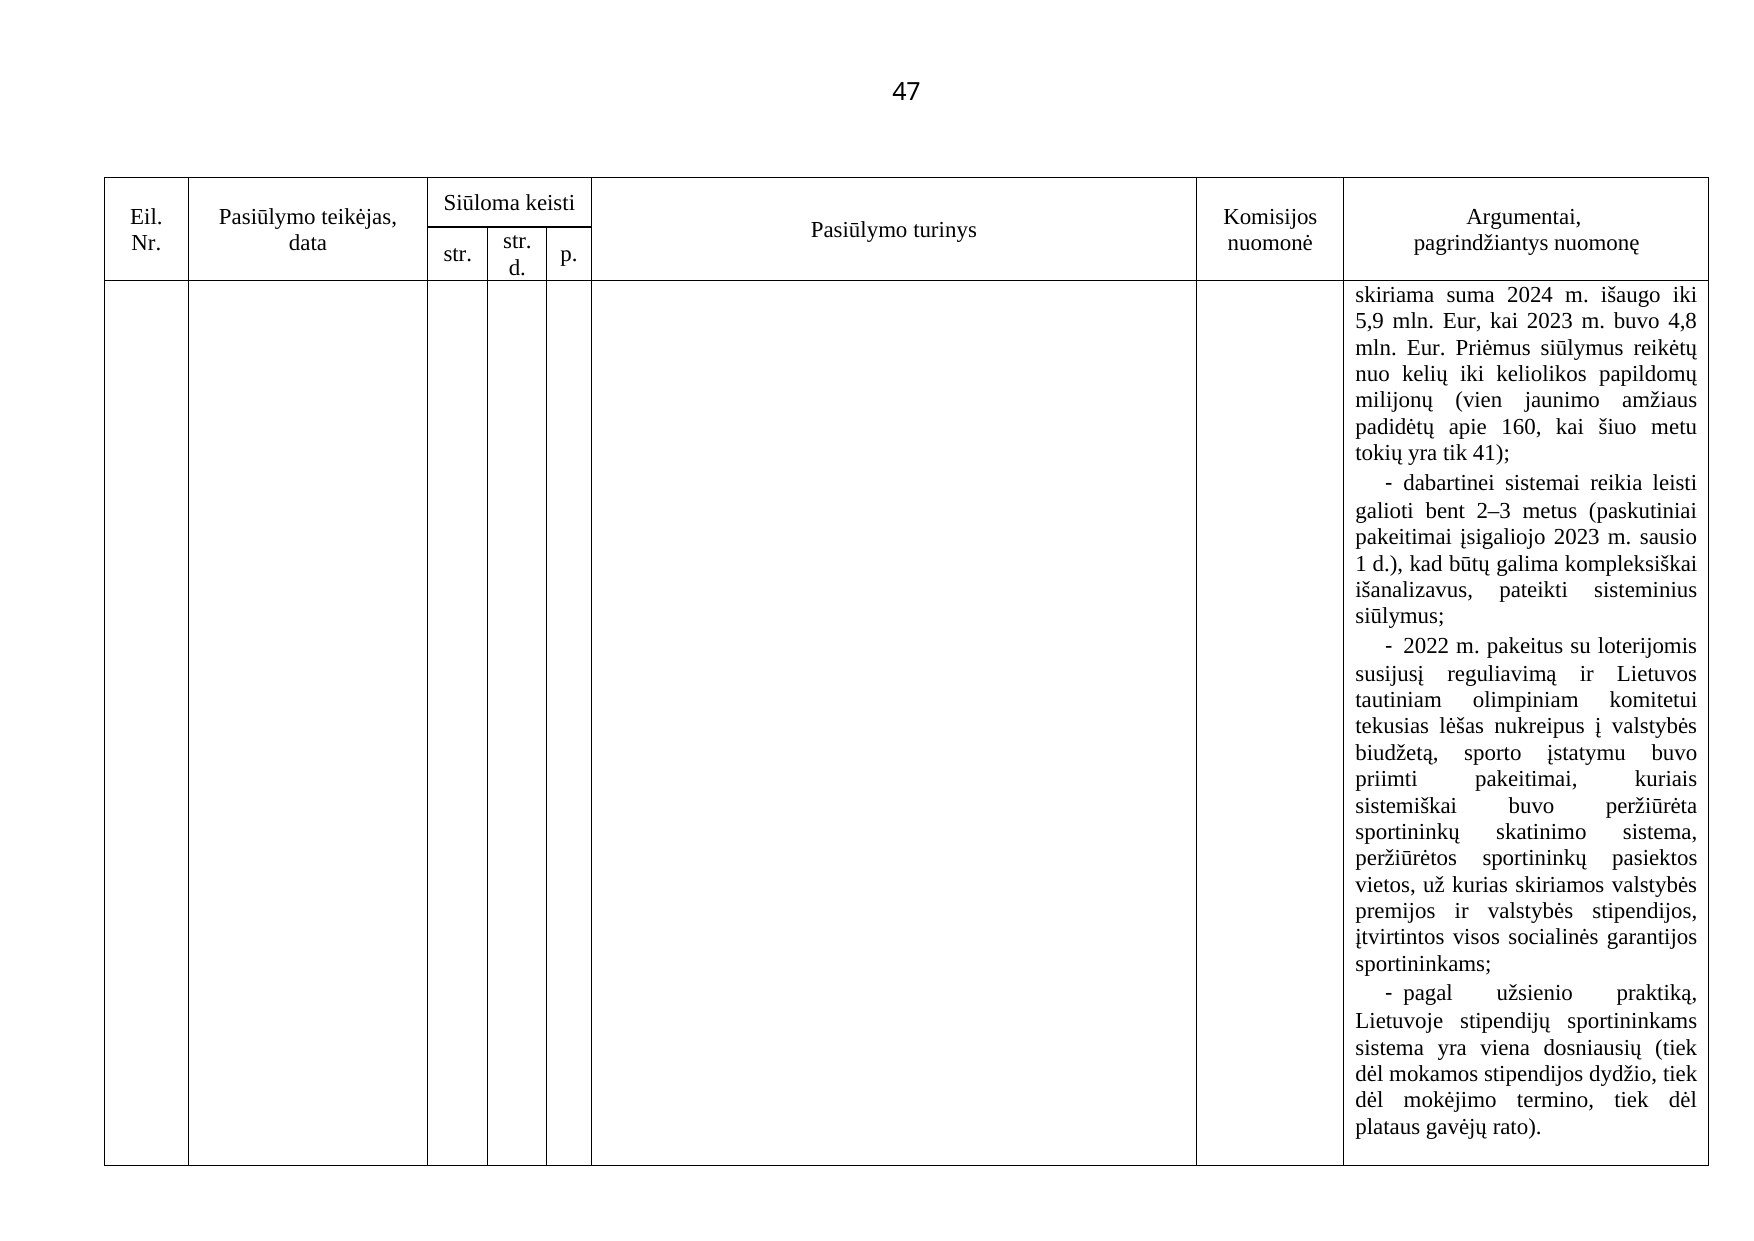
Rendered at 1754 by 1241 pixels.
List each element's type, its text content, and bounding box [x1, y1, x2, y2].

table_cell str. d. [488, 228, 546, 280]
table_header Siūloma keisti [428, 178, 591, 226]
table_cell p. [547, 228, 591, 280]
table_cell [105, 281, 188, 1165]
table_header Pasiūlymo teikėjas, data [189, 178, 427, 280]
table_cell str. [428, 228, 487, 280]
table_cell [547, 281, 591, 1165]
table_cell [488, 281, 546, 1165]
table_cell [1197, 281, 1343, 1165]
table_cell skiriama suma 2024 m. išaugo iki 5,9 mln. Eur, kai 2023 m. buvo 4,8 mln. Eur. Priėmus siūlymus reikėtų nuo kelių iki keliolikos papildomų milijonų (vien jaunimo amžiaus padidėtų apie 160, kai šiuo metu tokių yra tik 41); - dabartinei sistemai reikia leisti galioti bent 2–3 metus (paskutiniai pakeitimai įsigaliojo 2023 m. sausio 1 d.), kad būtų galima kompleksiškai išanalizavus, pateikti sisteminius siūlymus; - 2022 m. pakeitus su loterijomis susijusį reguliavimą ir Lietuvos tautiniam olimpiniam komitetui tekusias lėšas nukreipus į valstybės biudžetą, sporto įstatymu buvo priimti pakeitimai, kuriais sistemiškai buvo peržiūrėta sportininkų skatinimo sistema, peržiūrėtos sportininkų pasiektos vietos, už kurias skiriamos valstybės premijos ir valstybės stipendijos, įtvirtintos visos socialinės garantijos sportininkams; - pagal užsienio praktiką, Lietuvoje stipendijų sportininkams sistema yra viena dosniausių (tiek dėl mokamos stipendijos dydžio, tiek dėl mokėjimo termino, tiek dėl plataus gavėjų rato). [1344, 281, 1708, 1165]
table_header Pasiūlymo turinys [592, 178, 1196, 280]
table_cell [189, 281, 427, 1165]
table_cell [592, 281, 1196, 1165]
table_cell [428, 281, 487, 1165]
table_header Argumentai, pagrindžiantys nuomonę [1344, 178, 1708, 280]
table_header Komisijos nuomonė [1197, 178, 1343, 280]
table_header Eil. Nr. [105, 178, 188, 280]
